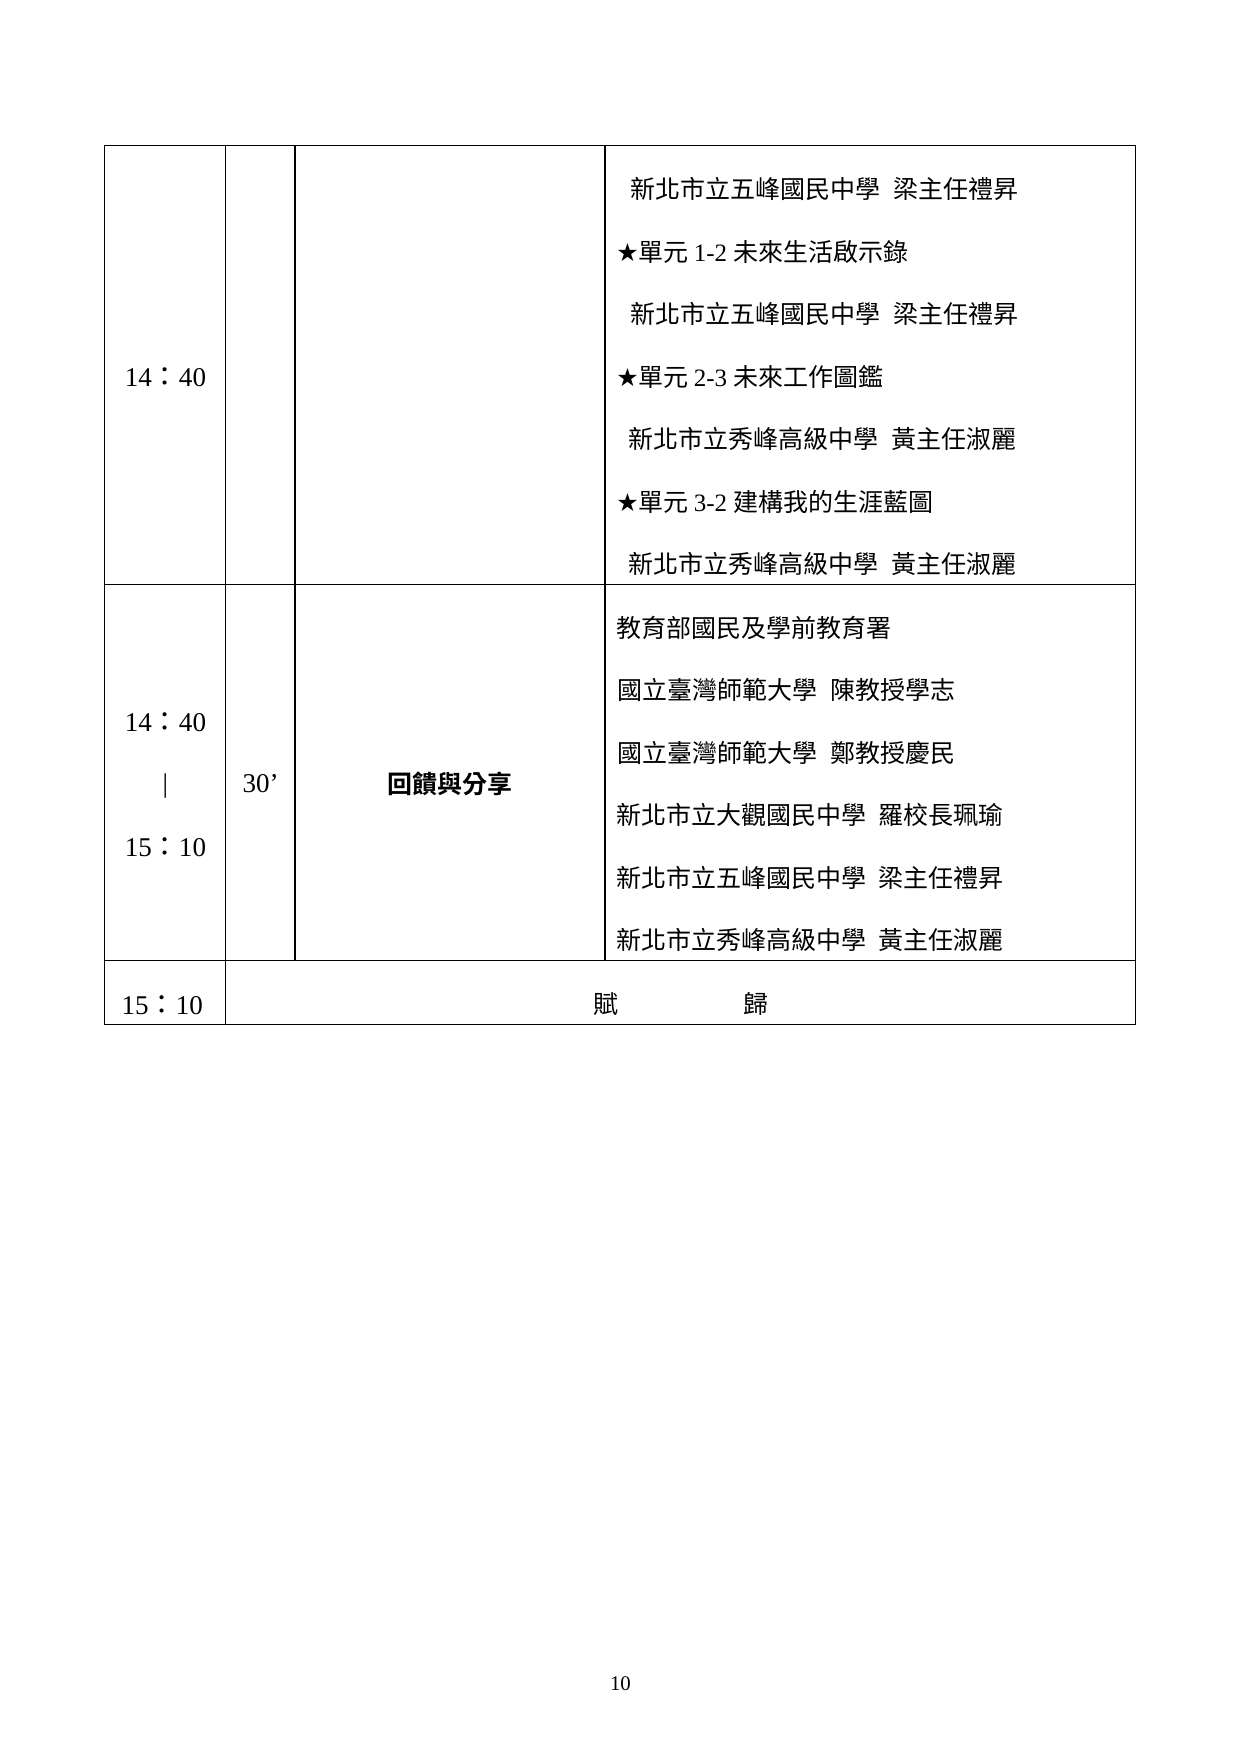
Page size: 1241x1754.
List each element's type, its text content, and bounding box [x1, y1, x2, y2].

table_cell 教育部國民及學前教育署 國立臺灣師範大學 陳教授學志 國立臺灣師範大學 鄭教授慶民 新北市立大觀國民中學 羅校長珮瑜 新北市立五峰國民中學 梁主任禮昇 新北市立秀峰高級中學 黃主任淑麗 [606, 585, 1135, 959]
table_cell [226, 146, 294, 583]
table_cell 15：10 [105, 961, 225, 1023]
table_cell 30’ [226, 585, 294, 959]
table_cell 14：40 [105, 146, 225, 583]
table_cell [296, 146, 604, 583]
table_cell 賦 歸 [226, 961, 1135, 1023]
table_cell 14：40 | 15：10 [105, 585, 225, 959]
table_cell 新北市立五峰國民中學 梁主任禮昇 ★單元1-2 未來生活啟示錄 新北市立五峰國民中學 梁主任禮昇 ★單元2-3 未來工作圖鑑 新北市立秀峰高級中學 黃主任淑麗 ★單元3-2 建構我的生涯藍圖 新北市立秀峰高級中學 黃主任淑麗 [606, 146, 1135, 583]
table_cell 回饋與分享 [296, 585, 604, 959]
